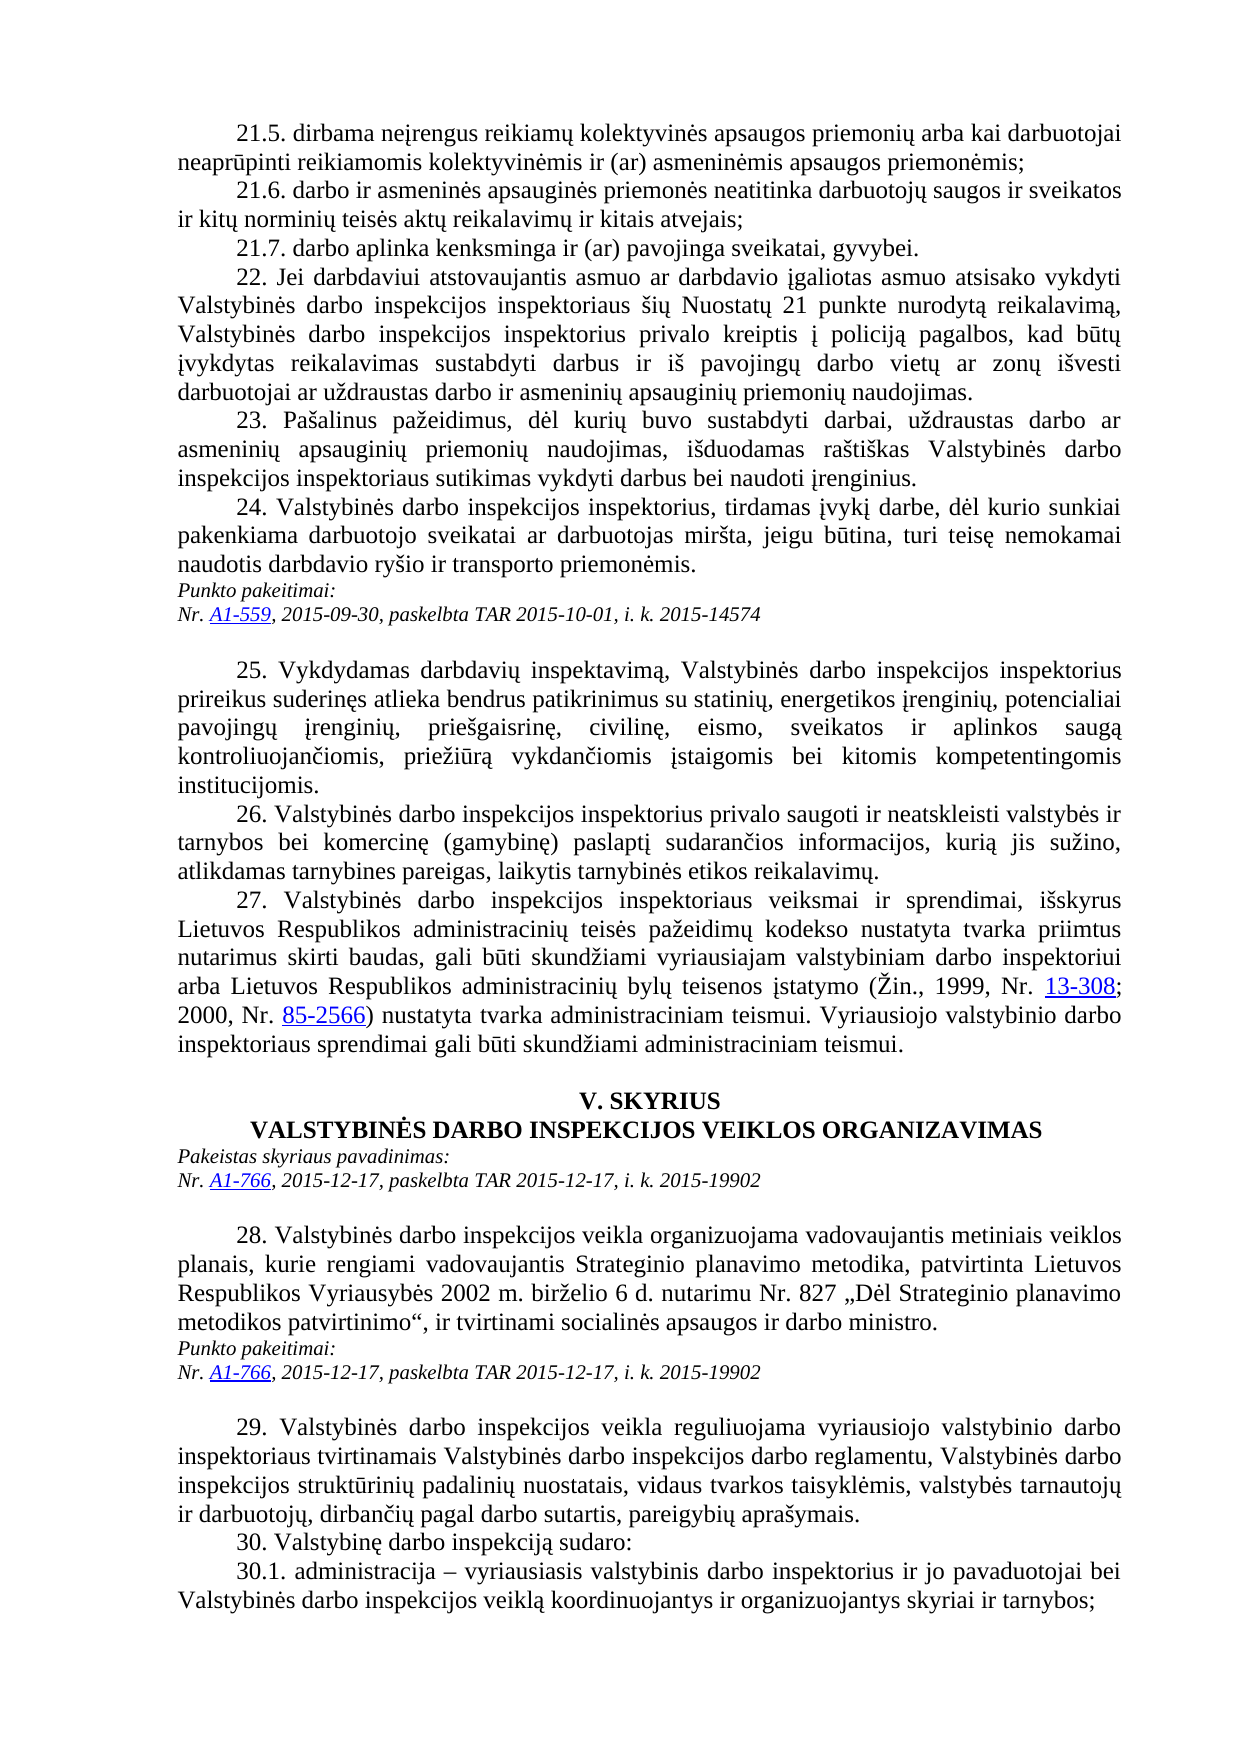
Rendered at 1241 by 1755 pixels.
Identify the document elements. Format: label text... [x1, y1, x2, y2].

text 29. Valstybinės darbo inspekcijos veikla reguliuojama vyriausiojo valstybinio darbo inspektoriaus tvirtinamais Valstybinės darbo inspekcijos darbo reglamentu, Valstybinės darbo inspekcijos struktūrinių padalinių nuostatais, vidaus tvarkos taisyklėmis, valstybės tarnautojų ir darbuotojų, dirbančių pagal darbo sutartis, pareigybių aprašymais. [177, 1412, 1122, 1527]
text 21.7. darbo aplinka kenksminga ir (ar) pavojinga sveikatai, gyvybei. [177, 233, 1122, 262]
text Punkto pakeitimai: [177, 578, 1122, 602]
text 24. Valstybinės darbo inspekcijos inspektorius, tirdamas įvykį darbe, dėl kurio sunkiai pakenkiama darbuotojo sveikatai ar darbuotojas miršta, jeigu būtina, turi teisę nemokamai naudotis darbdavio ryšio ir transporto priemonėmis. [177, 492, 1122, 578]
text V. skyrius [177, 1086, 1122, 1115]
text Nr. A1-559, 2015-09-30, paskelbta TAR 2015-10-01, i. k. 2015-14574 [177, 602, 1122, 626]
text 30.1. administracija – vyriausiasis valstybinis darbo inspektorius ir jo pavaduotojai bei Valstybinės darbo inspekcijos veiklą koordinuojantys ir organizuojantys skyriai ir tarnybos; [177, 1556, 1122, 1614]
text 21.5. dirbama neįrengus reikiamų kolektyvinės apsaugos priemonių arba kai darbuotojai neaprūpinti reikiamomis kolektyvinėmis ir (ar) asmeninėmis apsaugos priemonėmis; [177, 118, 1122, 176]
text 26. Valstybinės darbo inspekcijos inspektorius privalo saugoti ir neatskleisti valstybės ir tarnybos bei komercinę (gamybinę) paslaptį sudarančios informacijos, kurią jis sužino, atlikdamas tarnybines pareigas, laikytis tarnybinės etikos reikalavimų. [177, 799, 1122, 885]
text 25. Vykdydamas darbdavių inspektavimą, Valstybinės darbo inspekcijos inspektorius prireikus suderinęs atlieka bendrus patikrinimus su statinių, energetikos įrenginių, potencialiai pavojingų įrenginių, priešgaisrinę, civilinę, eismo, sveikatos ir aplinkos saugą kontroliuojančiomis, priežiūrą vykdančiomis įstaigomis bei kitomis kompetentingomis institucijomis. [177, 655, 1122, 799]
text Nr. A1-766, 2015-12-17, paskelbta TAR 2015-12-17, i. k. 2015-19902 [177, 1360, 1122, 1384]
text 30. Valstybinę darbo inspekciją sudaro: [177, 1527, 1122, 1556]
text Pakeistas skyriaus pavadinimas: [177, 1144, 1122, 1168]
text 27. Valstybinės darbo inspekcijos inspektoriaus veiksmai ir sprendimai, išskyrus Lietuvos Respublikos administracinių teisės pažeidimų kodekso nustatyta tvarka priimtus nutarimus skirti baudas, gali būti skundžiami vyriausiajam valstybiniam darbo inspektoriui arba Lietuvos Respublikos administracinių bylų teisenos įstatymo (Žin., 1999, Nr. 13-308; 2000, Nr. 85-2566) nustatyta tvarka administraciniam teismui. Vyriausiojo valstybinio darbo inspektoriaus sprendimai gali būti skundžiami administraciniam teismui. [177, 885, 1122, 1057]
text Nr. A1-766, 2015-12-17, paskelbta TAR 2015-12-17, i. k. 2015-19902 [177, 1168, 1122, 1192]
text 21.6. darbo ir asmeninės apsauginės priemonės neatitinka darbuotojų saugos ir sveikatos ir kitų norminių teisės aktų reikalavimų ir kitais atvejais; [177, 176, 1122, 233]
text 22. Jei darbdaviui atstovaujantis asmuo ar darbdavio įgaliotas asmuo atsisako vykdyti Valstybinės darbo inspekcijos inspektoriaus šių Nuostatų 21 punkte nurodytą reikalavimą, Valstybinės darbo inspekcijos inspektorius privalo kreiptis į policiją pagalbos, kad būtų įvykdytas reikalavimas sustabdyti darbus ir iš pavojingų darbo vietų ar zonų išvesti darbuotojai ar uždraustas darbo ir asmeninių apsauginių priemonių naudojimas. [177, 262, 1122, 406]
text 28. Valstybinės darbo inspekcijos veikla organizuojama vadovaujantis metiniais veiklos planais, kurie rengiami vadovaujantis Strateginio planavimo metodika, patvirtinta Lietuvos Respublikos Vyriausybės 2002 m. birželio 6 d. nutarimu Nr. 827 „Dėl Strateginio planavimo metodikos patvirtinimo“, ir tvirtinami socialinės apsaugos ir darbo ministro. [177, 1221, 1122, 1336]
text 23. Pašalinus pažeidimus, dėl kurių buvo sustabdyti darbai, uždraustas darbo ar asmeninių apsauginių priemonių naudojimas, išduodamas raštiškas Valstybinės darbo inspekcijos inspektoriaus sutikimas vykdyti darbus bei naudoti įrenginius. [177, 406, 1122, 492]
text VALSTYBINĖS DARBO INSPEKCIJOS VEIKLOS ORGANIZAVIMAS [177, 1115, 1122, 1144]
text Punkto pakeitimai: [177, 1336, 1122, 1360]
